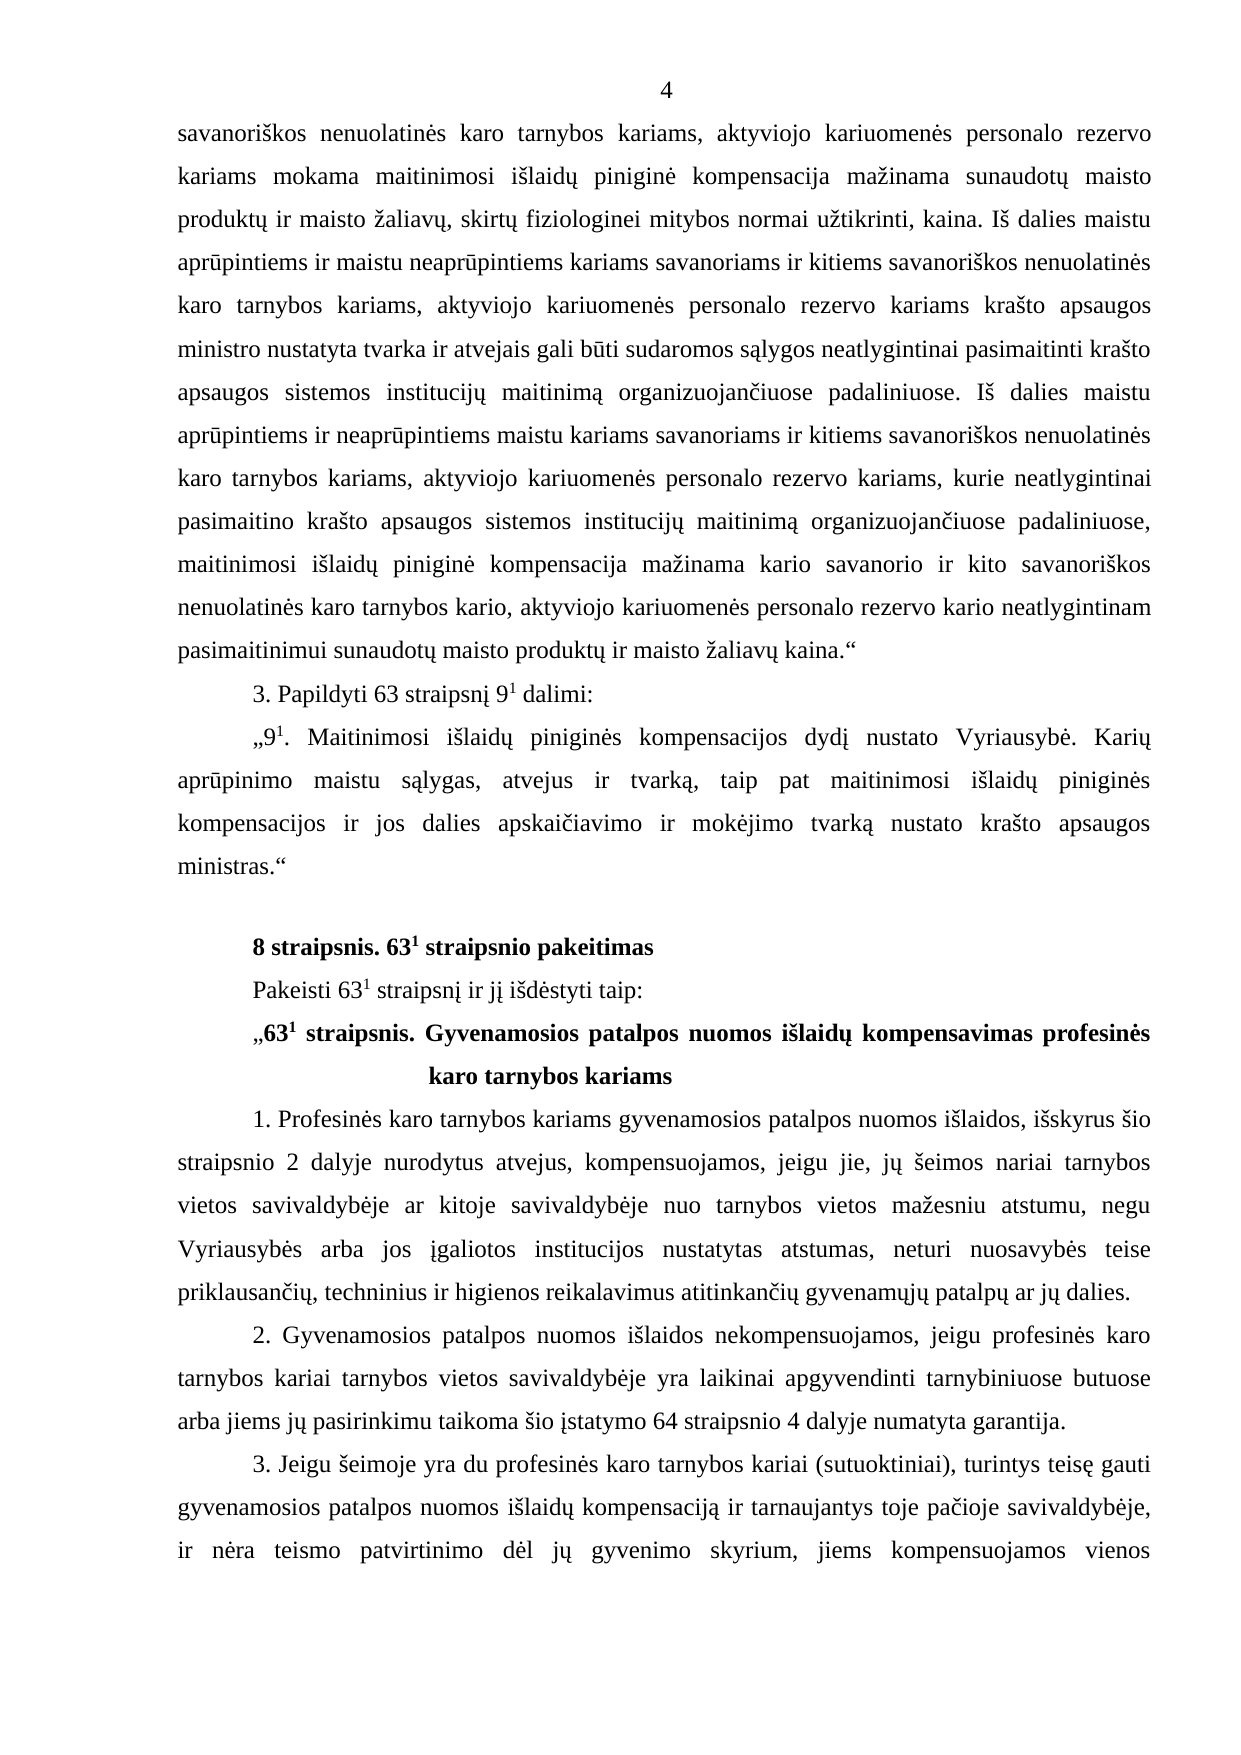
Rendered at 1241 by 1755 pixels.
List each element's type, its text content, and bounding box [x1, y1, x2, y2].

text 2. Gyvenamosios patalpos nuomos išlaidos nekompensuojamos, jeigu profesinės karo tarnybos kariai tarnybos vietos savivaldybėje yra laikinai apgyvendinti tarnybiniuose butuose arba jiems jų pasirinkimu taikoma šio įstatymo 64 straipsnio 4 dalyje numatyta garantija. [177, 1320, 1152, 1435]
text savanoriškos nenuolatinės karo tarnybos kariams, aktyviojo kariuomenės personalo rezervo kariams mokama maitinimosi išlaidų piniginė kompensacija mažinama sunaudotų maisto produktų ir maisto žaliavų, skirtų fiziologinei mitybos normai užtikrinti, kaina. Iš dalies maistu aprūpintiems ir maistu neaprūpintiems kariams savanoriams ir kitiems savanoriškos nenuolatinės karo tarnybos kariams, aktyviojo kariuomenės personalo rezervo kariams krašto apsaugos ministro nustatyta tvarka ir atvejais gali būti sudaromos sąlygos neatlygintinai pasimaitinti krašto apsaugos sistemos institucijų maitinimą organizuojančiuose padaliniuose. Iš dalies maistu aprūpintiems ir neaprūpintiems maistu kariams savanoriams ir kitiems savanoriškos nenuolatinės karo tarnybos kariams, aktyviojo kariuomenės personalo rezervo kariams, kurie neatlygintinai pasimaitino krašto apsaugos sistemos institucijų maitinimą organizuojančiuose padaliniuose, maitinimosi išlaidų piniginė kompensacija mažinama kario savanorio ir kito savanoriškos nenuolatinės karo tarnybos kario, aktyviojo kariuomenės personalo rezervo kario neatlygintinam pasimaitinimui sunaudotų maisto produktų ir maisto žaliavų kaina.“ [177, 118, 1152, 664]
text 3. Jeigu šeimoje yra du profesinės karo tarnybos kariai (sutuoktiniai), turintys teisę gauti gyvenamosios patalpos nuomos išlaidų kompensaciją ir tarnaujantys toje pačioje savivaldybėje, ir nėra teismo patvirtinimo dėl jų gyvenimo skyrium, jiems kompensuojamos vienos [177, 1449, 1152, 1564]
text 1. Profesinės karo tarnybos kariams gyvenamosios patalpos nuomos išlaidos, išskyrus šio straipsnio 2 dalyje nurodytus atvejus, kompensuojamos, jeigu jie, jų šeimos nariai tarnybos vietos savivaldybėje ar kitoje savivaldybėje nuo tarnybos vietos mažesniu atstumu, negu Vyriausybės arba jos įgaliotos institucijos nustatytas atstumas, neturi nuosavybės teise priklausančių, techninius ir higienos reikalavimus atitinkančių gyvenamųjų patalpų ar jų dalies. [177, 1104, 1152, 1306]
text 8 straipsnis. 631 straipsnio pakeitimas [177, 932, 1152, 961]
text „91. Maitinimosi išlaidų piniginės kompensacijos dydį nustato Vyriausybė. Karių aprūpinimo maistu sąlygas, atvejus ir tvarką, taip pat maitinimosi išlaidų piniginės kompensacijos ir jos dalies apskaičiavimo ir mokėjimo tvarką nustato krašto apsaugos ministras.“ [177, 722, 1152, 880]
text Pakeisti 631 straipsnį ir jį išdėstyti taip: [177, 975, 1152, 1004]
text 3. Papildyti 63 straipsnį 91 dalimi: [177, 679, 1152, 707]
text „631 straipsnis. Gyvenamosios patalpos nuomos išlaidų kompensavimas profesinės karo tarnybos kariams [252, 1018, 1152, 1090]
